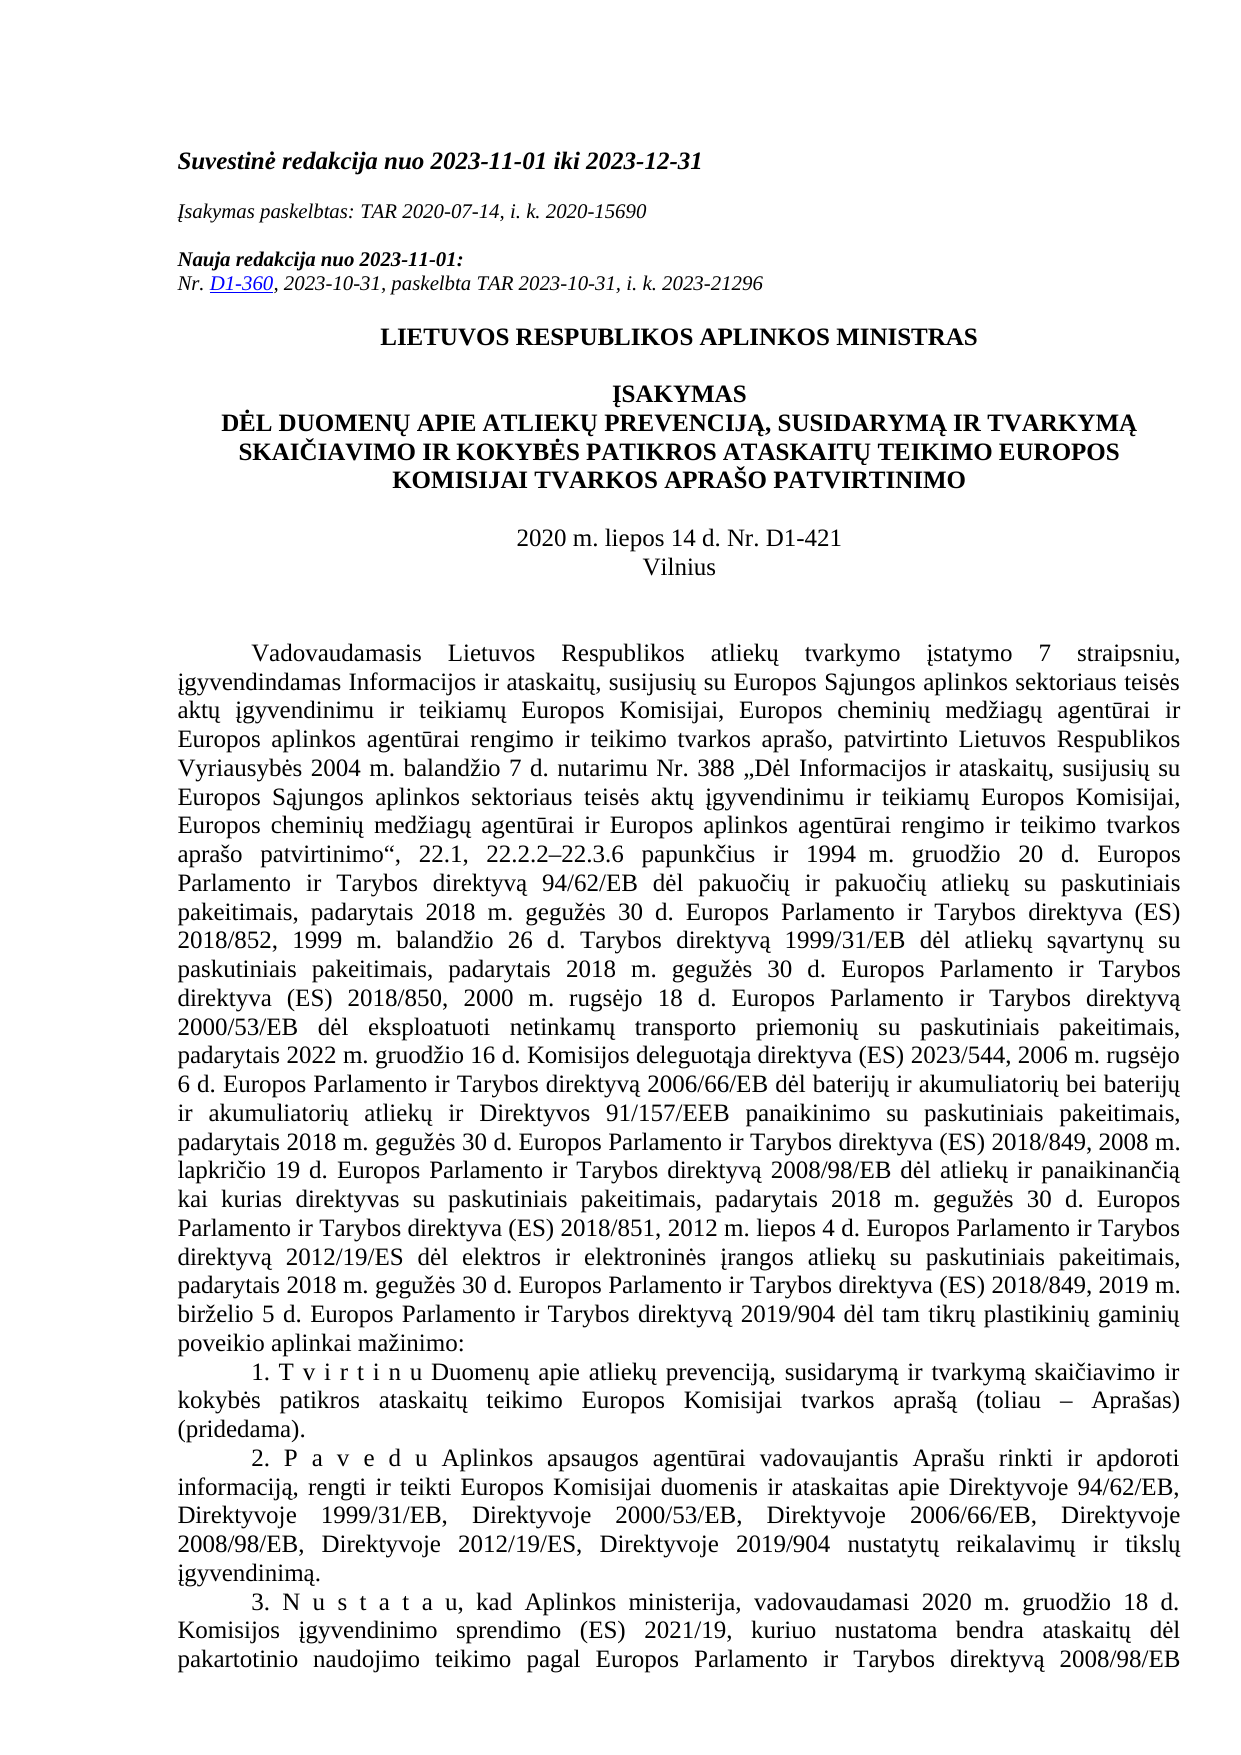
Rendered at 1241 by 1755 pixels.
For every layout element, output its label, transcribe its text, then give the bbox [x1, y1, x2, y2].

text LIETUVOS RESPUBLIKOS APLINKOS MINISTRAS [177, 322, 1181, 350]
text 1. T v i r t i n u Duomenų apie atliekų prevenciją, susidarymą ir tvarkymą skaičiavimo ir kokybės patikros ataskaitų teikimo Europos Komisijai tvarkos aprašą (toliau – Aprašas) (pridedama). [177, 1357, 1181, 1443]
text Vadovaudamasis Lietuvos Respublikos atliekų tvarkymo įstatymo 7 straipsniu, įgyvendindamas Informacijos ir ataskaitų, susijusių su Europos Sąjungos aplinkos sektoriaus teisės aktų įgyvendinimu ir teikiamų Europos Komisijai, Europos cheminių medžiagų agentūrai ir Europos aplinkos agentūrai rengimo ir teikimo tvarkos aprašo, patvirtinto Lietuvos Respublikos Vyriausybės 2004 m. balandžio 7 d. nutarimu Nr. 388 „Dėl Informacijos ir ataskaitų, susijusių su Europos Sąjungos aplinkos sektoriaus teisės aktų įgyvendinimu ir teikiamų Europos Komisijai, Europos cheminių medžiagų agentūrai ir Europos aplinkos agentūrai rengimo ir teikimo tvarkos aprašo patvirtinimo“, 22.1, 22.2.2–22.3.6 papunkčius ir 1994 m. gruodžio 20 d. Europos Parlamento ir Tarybos direktyvą 94/62/EB dėl pakuočių ir pakuočių atliekų su paskutiniais pakeitimais, padarytais 2018 m. gegužės 30 d. Europos Parlamento ir Tarybos direktyva (ES) 2018/852, 1999 m. balandžio 26 d. Tarybos direktyvą 1999/31/EB dėl atliekų sąvartynų su paskutiniais pakeitimais, padarytais 2018 m. gegužės 30 d. Europos Parlamento ir Tarybos direktyva (ES) 2018/850, 2000 m. rugsėjo 18 d. Europos Parlamento ir Tarybos direktyvą 2000/53/EB dėl eksploatuoti netinkamų transporto priemonių su paskutiniais pakeitimais, padarytais 2022 m. gruodžio 16 d. Komisijos deleguotąja direktyva (ES) 2023/544, 2006 m. rugsėjo 6 d. Europos Parlamento ir Tarybos direktyvą 2006/66/EB dėl baterijų ir akumuliatorių bei baterijų ir akumuliatorių atliekų ir Direktyvos 91/157/EEB panaikinimo su paskutiniais pakeitimais, padarytais 2018 m. gegužės 30 d. Europos Parlamento ir Tarybos direktyva (ES) 2018/849, 2008 m. lapkričio 19 d. Europos Parlamento ir Tarybos direktyvą 2008/98/EB dėl atliekų ir panaikinančią kai kurias direktyvas su paskutiniais pakeitimais, padarytais 2018 m. gegužės 30 d. Europos Parlamento ir Tarybos direktyva (ES) 2018/851, 2012 m. liepos 4 d. Europos Parlamento ir Tarybos direktyvą 2012/19/ES dėl elektros ir elektroninės įrangos atliekų su paskutiniais pakeitimais, padarytais 2018 m. gegužės 30 d. Europos Parlamento ir Tarybos direktyva (ES) 2018/849, 2019 m. birželio 5 d. Europos Parlamento ir Tarybos direktyvą 2019/904 dėl tam tikrų plastikinių gaminių poveikio aplinkai mažinimo: [177, 638, 1181, 1357]
text Suvestinė redakcija nuo 2023-11-01 iki 2023-12-31 [177, 146, 1181, 175]
text Nauja redakcija nuo 2023-11-01: [177, 247, 1181, 271]
text 3. N u s t a t a u, kad Aplinkos ministerija, vadovaudamasi 2020 m. gruodžio 18 d. Komisijos įgyvendinimo sprendimo (ES) 2021/19, kuriuo nustatoma bendra ataskaitų dėl pakartotinio naudojimo teikimo pagal Europos Parlamento ir Tarybos direktyvą 2008/98/EB [177, 1587, 1181, 1673]
text ĮSAKYMAS [177, 379, 1181, 408]
text Įsakymas paskelbtas: TAR 2020-07-14, i. k. 2020-15690 [177, 199, 1181, 223]
text Vilnius [177, 552, 1181, 580]
text 2020 m. liepos 14 d. Nr. D1-421 [177, 523, 1181, 552]
text 2. P a v e d u Aplinkos apsaugos agentūrai vadovaujantis Aprašu rinkti ir apdoroti informaciją, rengti ir teikti Europos Komisijai duomenis ir ataskaitas apie Direktyvoje 94/62/EB, Direktyvoje 1999/31/EB, Direktyvoje 2000/53/EB, Direktyvoje 2006/66/EB, Direktyvoje 2008/98/EB, Direktyvoje 2012/19/ES, Direktyvoje 2019/904 nustatytų reikalavimų ir tikslų įgyvendinimą. [177, 1443, 1181, 1587]
text DĖL DUOMENŲ APIE ATLIEKŲ PREVENCIJĄ, SUSIDARYMĄ IR TVARKYMĄ SKAIČIAVIMO IR KOKYBĖS PATIKROS ATASKAITŲ TEIKIMO EUROPOS KOMISIJAI TVARKOS APRAŠO PATVIRTINIMO [177, 408, 1181, 494]
text Nr. D1-360, 2023-10-31, paskelbta TAR 2023-10-31, i. k. 2023-21296 [177, 271, 1181, 295]
